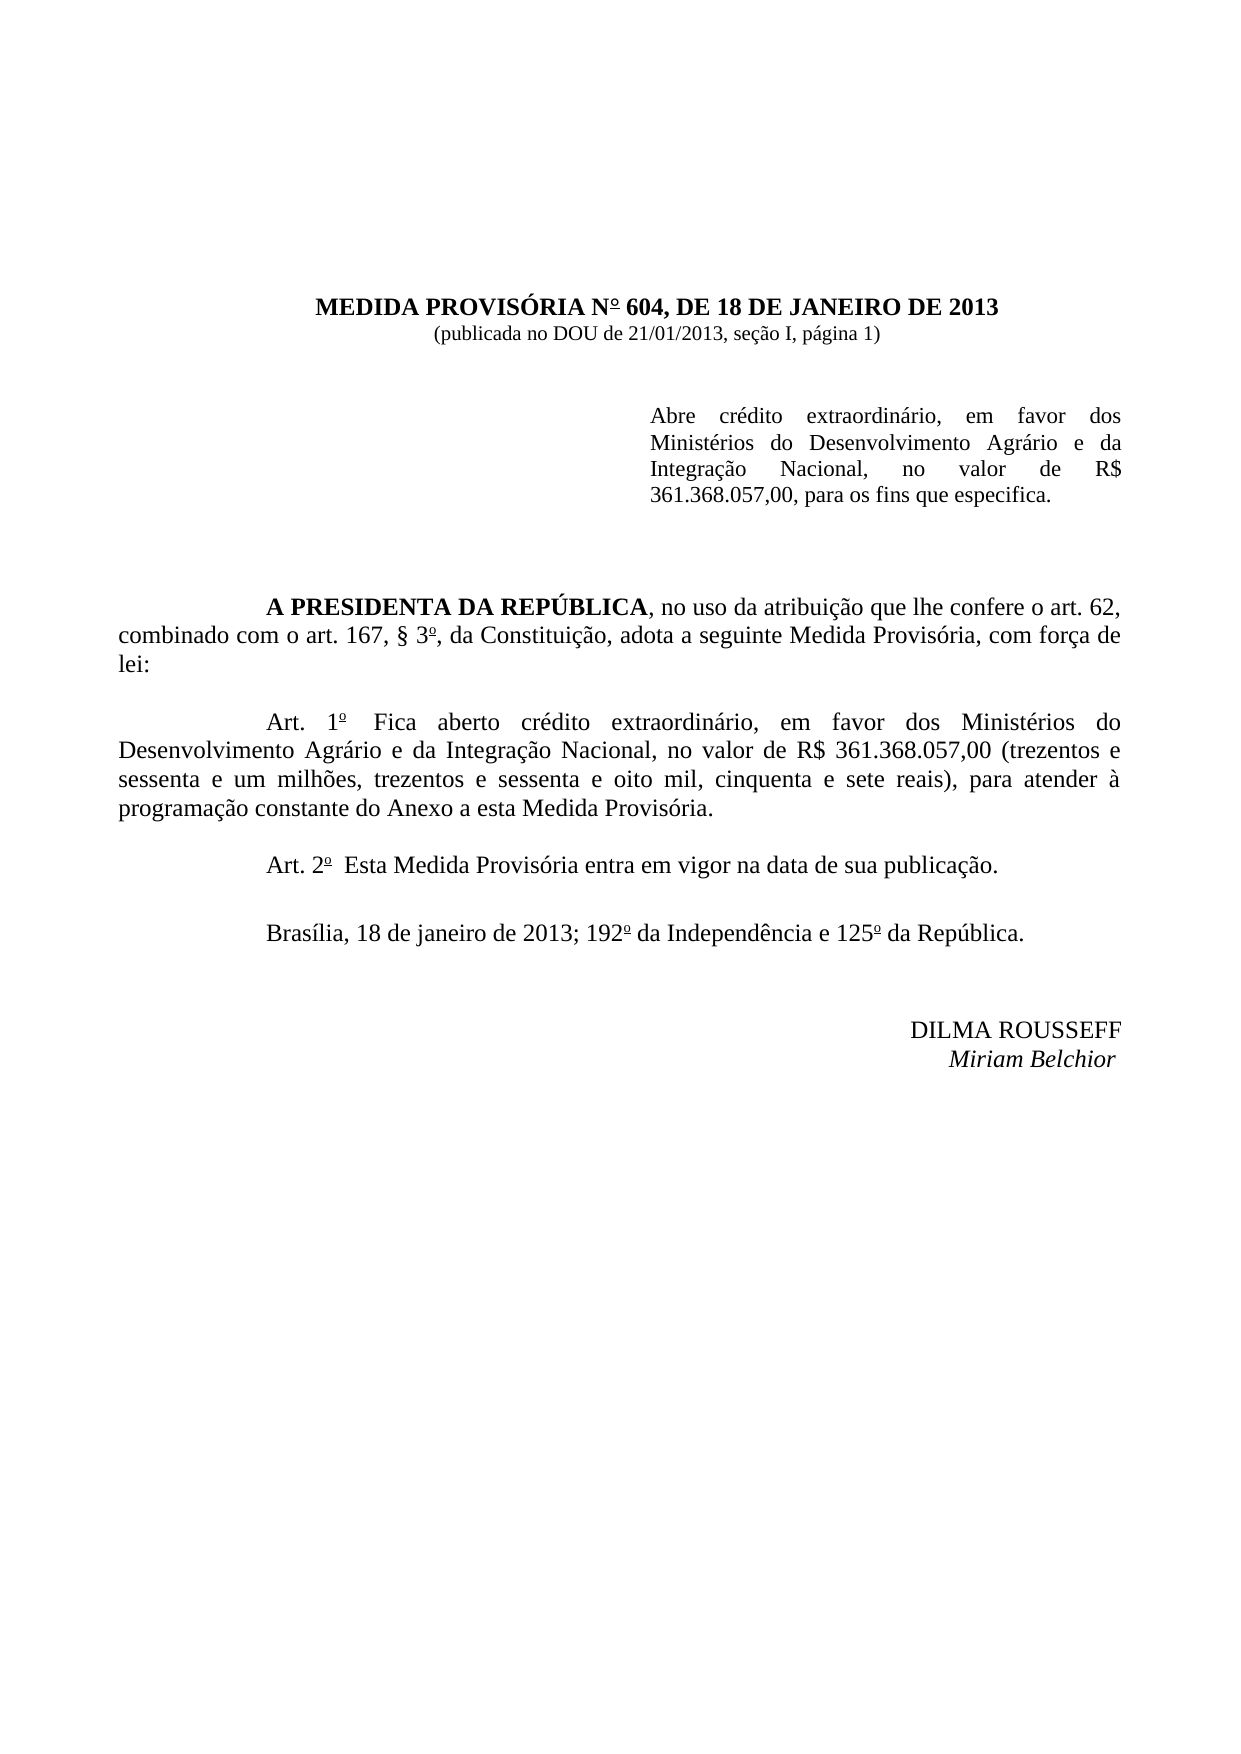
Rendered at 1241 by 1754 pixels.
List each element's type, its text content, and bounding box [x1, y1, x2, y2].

text Art. 2o Esta Medida Provisória entra em vigor na data de sua publicação. [118, 851, 1122, 879]
text Abre crédito extraordinário, em favor dos Ministérios do Desenvolvimento Agrário e da Integração Nacional, no valor de R$ 361.368.057,00, para os fins que especifica. [650, 402, 1122, 508]
text A PRESIDENTA DA REPÚBLICA, no uso da atribuição que lhe confere o art. 62, combinado com o art. 167, § 3o, da Constituição, adota a seguinte Medida Provisória, com força de lei: [118, 592, 1122, 678]
text (publicada no DOU de 21/01/2013, seção I, página 1) [118, 321, 1122, 345]
text DILMA ROUSSEFF Miriam Belchior [118, 1015, 1122, 1073]
text MEDIDA PROVISÓRIA N° 604, DE 18 DE JANEIRO DE 2013 [118, 292, 1122, 321]
text Brasília, 18 de janeiro de 2013; 192o da Independência e 125o da República. [118, 918, 1122, 947]
text Art. 1o Fica aberto crédito extraordinário, em favor dos Ministérios do Desenvolvimento Agrário e da Integração Nacional, no valor de R$ 361.368.057,00 (trezentos e sessenta e um milhões, trezentos e sessenta e oito mil, cinquenta e sete reais), para atender à programação constante do Anexo a esta Medida Provisória. [118, 707, 1122, 822]
